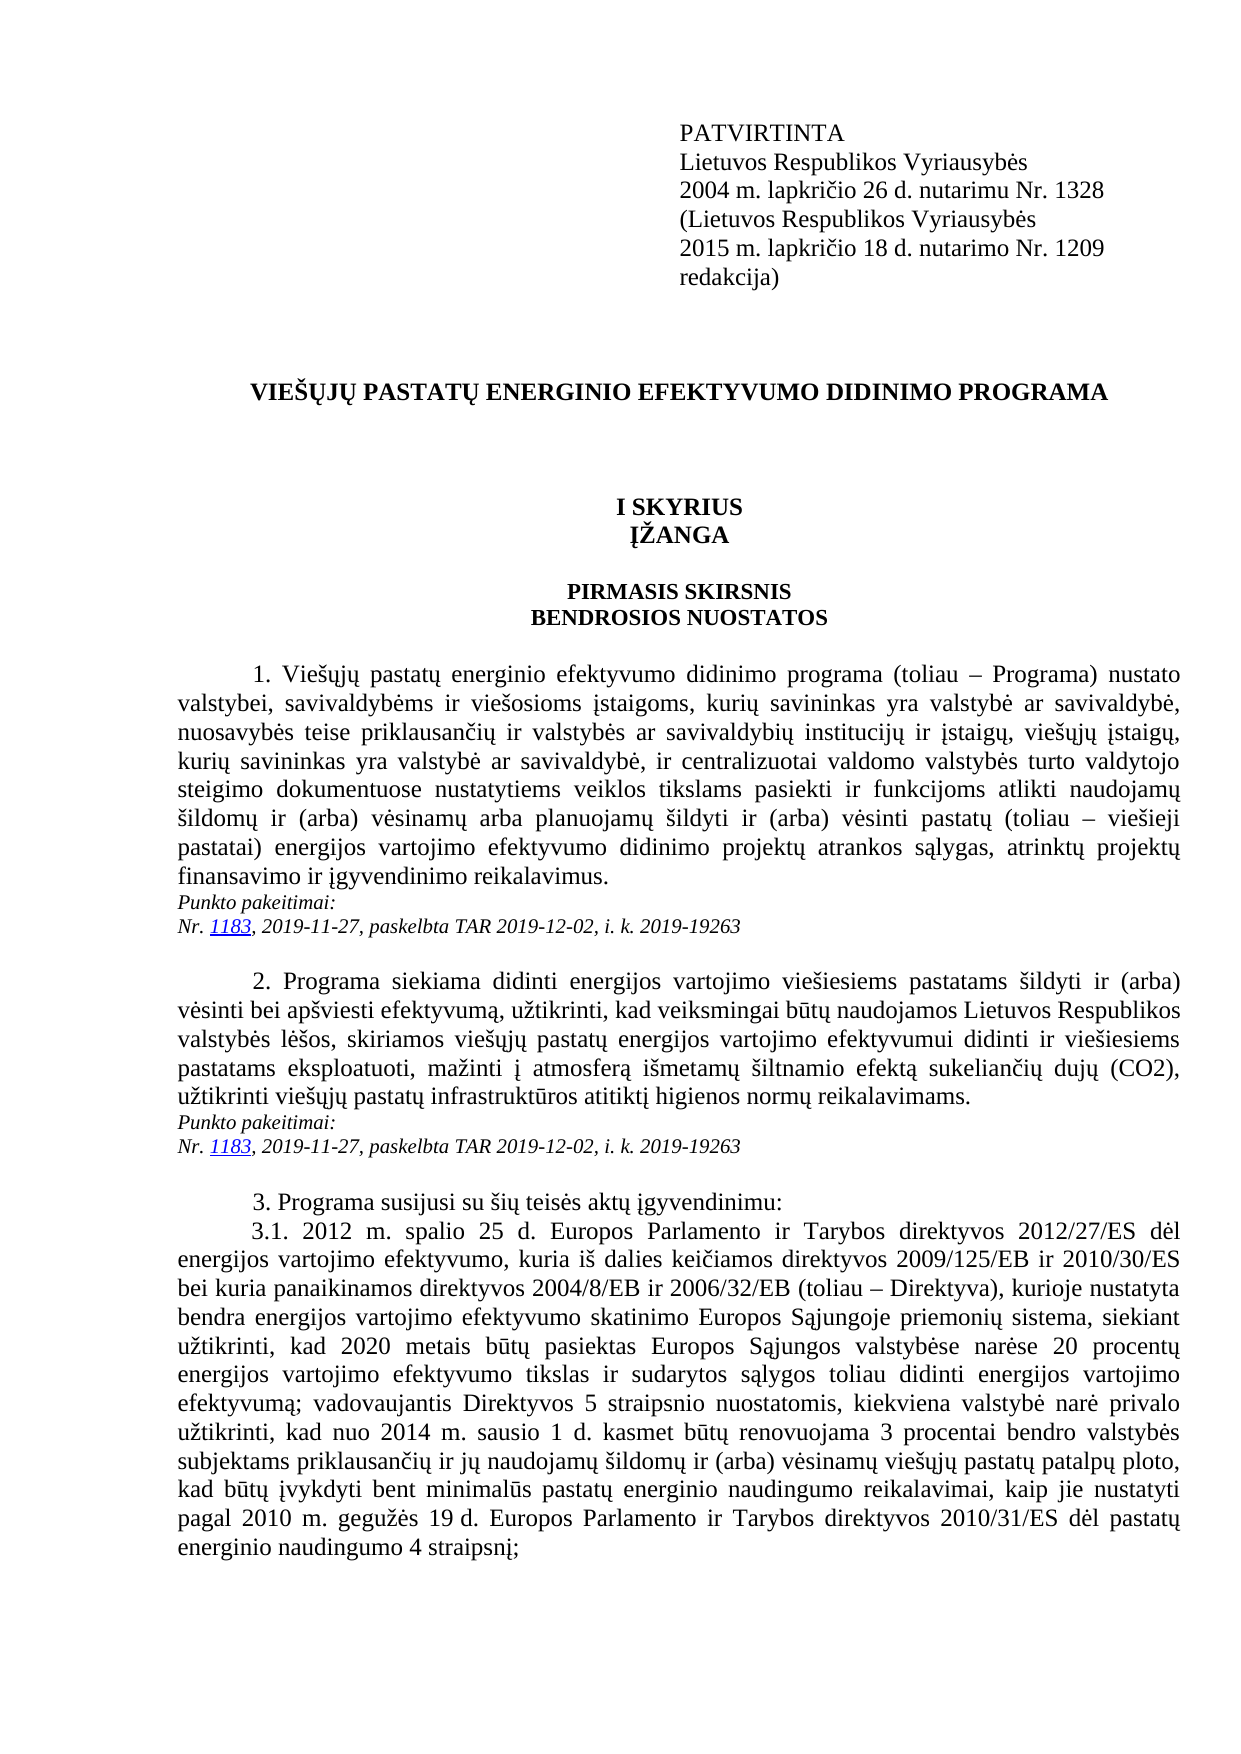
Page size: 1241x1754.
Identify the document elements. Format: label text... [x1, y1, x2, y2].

text Nr. 1183, 2019-11-27, paskelbta TAR 2019-12-02, i. k. 2019-19263 [177, 1134, 1181, 1158]
text 1. Viešųjų pastatų energinio efektyvumo didinimo programa (toliau – Programa) nustato valstybei, savivaldybėms ir viešosioms įstaigoms, kurių savininkas yra valstybė ar savivaldybė, nuosavybės teise priklausančių ir valstybės ar savivaldybių institucijų ir įstaigų, viešųjų įstaigų, kurių savininkas yra valstybė ar savivaldybė, ir centralizuotai valdomo valstybės turto valdytojo steigimo dokumentuose nustatytiems veiklos tikslams pasiekti ir funkcijoms atlikti naudojamų šildomų ir (arba) vėsinamų arba planuojamų šildyti ir (arba) vėsinti pastatų (toliau – viešieji pastatai) energijos vartojimo efektyvumo didinimo projektų atrankos sąlygas, atrinktų projektų finansavimo ir įgyvendinimo reikalavimus. [177, 659, 1181, 889]
text I SKYRIUS [177, 492, 1181, 521]
text 3.1. 2012 m. spalio 25 d. Europos Parlamento ir Tarybos direktyvos 2012/27/ES dėl energijos vartojimo efektyvumo, kuria iš dalies keičiamos direktyvos 2009/125/EB ir 2010/30/ES bei kuria panaikinamos direktyvos 2004/8/EB ir 2006/32/EB (toliau – Direktyva), kurioje nustatyta bendra energijos vartojimo efektyvumo skatinimo Europos Sąjungoje priemonių sistema, siekiant užtikrinti, kad 2020 metais būtų pasiektas Europos Sąjungos valstybėse narėse 20 procentų energijos vartojimo efektyvumo tikslas ir sudarytos sąlygos toliau didinti energijos vartojimo efektyvumą; vadovaujantis Direktyvos 5 straipsnio nuostatomis, kiekviena valstybė narė privalo užtikrinti, kad nuo 2014 m. sausio 1 d. kasmet būtų renovuojama 3 procentai bendro valstybės subjektams priklausančių ir jų naudojamų šildomų ir (arba) vėsinamų viešųjų pastatų patalpų ploto, kad būtų įvykdyti bent minimalūs pastatų energinio naudingumo reikalavimai, kaip jie nustatyti pagal 2010 m. gegužės 19 d. Europos Parlamento ir Tarybos direktyvos 2010/31/ES dėl pastatų energinio naudingumo 4 straipsnį; [177, 1216, 1181, 1561]
text 2. Programa siekiama didinti energijos vartojimo viešiesiems pastatams šildyti ir (arba) vėsinti bei apšviesti efektyvumą, užtikrinti, kad veiksmingai būtų naudojamos Lietuvos Respublikos valstybės lėšos, skiriamos viešųjų pastatų energijos vartojimo efektyvumui didinti ir viešiesiems pastatams eksploatuoti, mažinti į atmosferą išmetamų šiltnamio efektą sukeliančių dujų (CO2), užtikrinti viešųjų pastatų infrastruktūros atitiktį higienos normų reikalavimams. [177, 966, 1181, 1110]
text PATVIRTINTA Lietuvos Respublikos Vyriausybės 2004 m. lapkričio 26 d. nutarimu Nr. 1328 (Lietuvos Respublikos Vyriausybės 2015 m. lapkričio 18 d. nutarimo Nr. 1209 redakcija) [679, 118, 1181, 291]
text Punkto pakeitimai: [177, 1110, 1181, 1134]
text PIRMASIS SKIRSNIS [177, 578, 1181, 604]
text 3. Programa susijusi su šių teisės aktų įgyvendinimu: [252, 1187, 1181, 1216]
text BENDROSIOS NUOSTATOS [177, 604, 1181, 631]
text Punkto pakeitimai: [177, 889, 1181, 914]
text ĮŽANGA [177, 521, 1181, 549]
text VIEŠŲJŲ PASTATŲ ENERGINIO EFEKTYVUMO DIDINIMO PROGRAMA [177, 377, 1181, 406]
text Nr. 1183, 2019-11-27, paskelbta TAR 2019-12-02, i. k. 2019-19263 [177, 914, 1181, 938]
